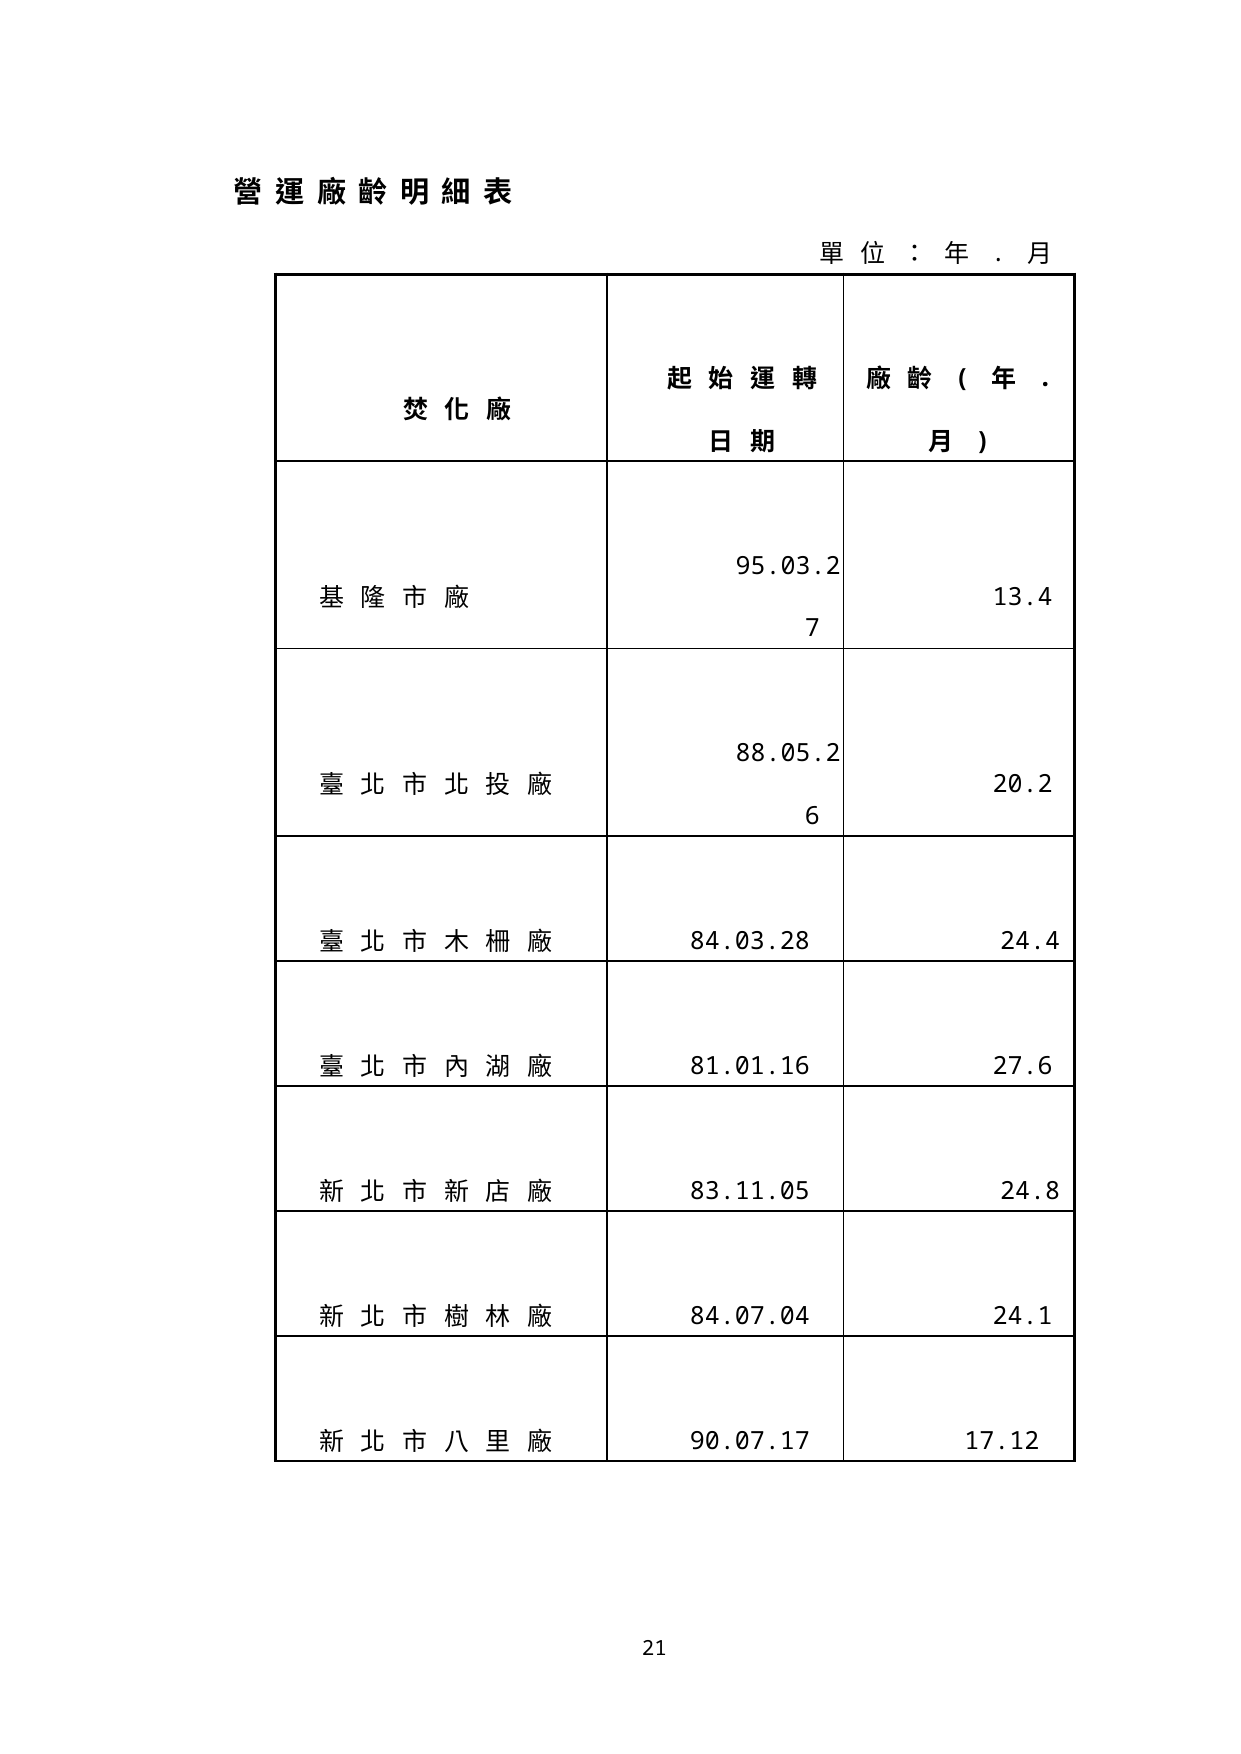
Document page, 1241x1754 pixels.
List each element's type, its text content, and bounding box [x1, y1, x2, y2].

table_cell 95.03.27 [608, 462, 843, 648]
table_cell 新北市新店廠 [277, 1087, 606, 1210]
table_cell 臺北市木柵廠 [277, 837, 606, 960]
table_cell 27.6 [844, 962, 1073, 1085]
table_cell 84.07.04 [608, 1212, 843, 1335]
table_cell 基隆市廠 [277, 462, 606, 648]
table_cell 13.4 [844, 462, 1073, 648]
table_cell 88.05.26 [608, 649, 843, 835]
table_cell 新北市樹林廠 [277, 1212, 606, 1335]
table_cell 81.01.16 [608, 962, 843, 1085]
text 單位：年.月 [274, 210, 1061, 273]
table_cell 17.12 [844, 1337, 1073, 1460]
table_cell 84.03.28 [608, 837, 843, 960]
text 營運廠齡明細表 [215, 148, 1061, 210]
table_cell 90.07.17 [608, 1337, 843, 1460]
table_cell 臺北市北投廠 [277, 649, 606, 835]
table_header 焚化廠 [277, 276, 606, 460]
table_cell 新北市八里廠 [277, 1337, 606, 1460]
table_cell 臺北市內湖廠 [277, 962, 606, 1085]
table_header 起始運轉日期 [608, 276, 843, 460]
table_cell 20.2 [844, 649, 1073, 835]
table_cell 24.4 [844, 837, 1073, 960]
table_cell 24.8 [844, 1087, 1073, 1210]
table_header 廠齡(年.月) [844, 276, 1073, 460]
table_cell 24.1 [844, 1212, 1073, 1335]
table_cell 83.11.05 [608, 1087, 843, 1210]
